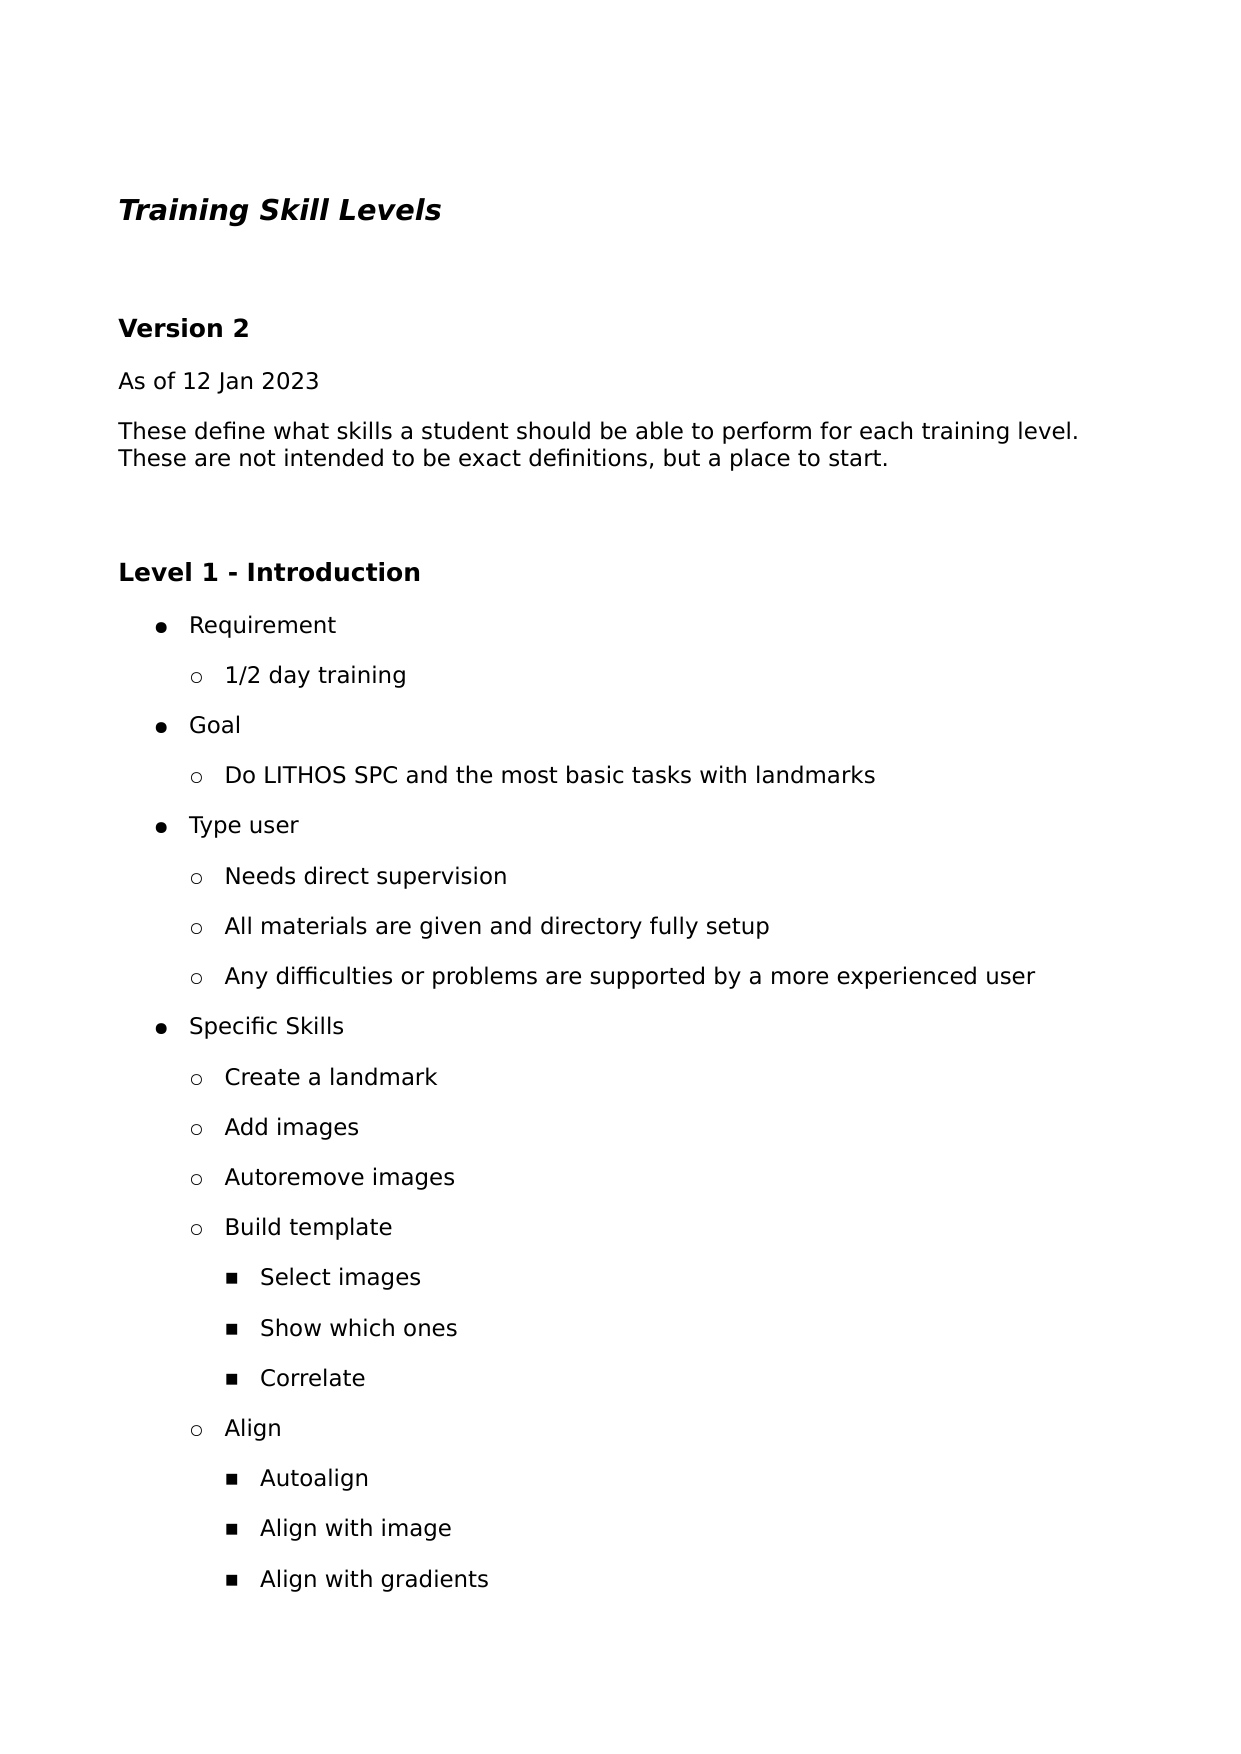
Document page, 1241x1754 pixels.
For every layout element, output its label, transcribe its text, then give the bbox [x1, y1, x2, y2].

list Correlate [224, 1365, 1122, 1392]
list Needs direct supervision [189, 863, 1122, 889]
subtitle Version 2 [118, 314, 1122, 344]
list Autoremove images [189, 1164, 1122, 1191]
list Type user [153, 813, 1122, 839]
list Align with image [224, 1516, 1122, 1542]
list Select images [224, 1264, 1122, 1291]
subtitle Level 1 - Introduction [118, 558, 1122, 588]
text As of 12 Jan 2023 [118, 368, 1122, 394]
list Do LITHOS SPC and the most basic tasks with landmarks [189, 762, 1122, 789]
list 1/2 day training [189, 662, 1122, 689]
list Requirement [153, 612, 1122, 638]
text These define what skills a student should be able to perform for each training level. These are not intended to be exact definitions, but a place to start. [118, 418, 1122, 471]
list Align with gradients [224, 1566, 1122, 1592]
list Specific Skills [153, 1013, 1122, 1040]
list Show which ones [224, 1315, 1122, 1341]
list Align [189, 1415, 1122, 1442]
list Goal [153, 712, 1122, 739]
list Create a landmark [189, 1064, 1122, 1090]
list Any difficulties or problems are supported by a more experienced user [189, 963, 1122, 990]
list Build template [189, 1214, 1122, 1241]
list Autoalign [224, 1465, 1122, 1492]
list All materials are given and directory fully setup [189, 913, 1122, 940]
list Add images [189, 1114, 1122, 1141]
subtitle Training Skill Levels [118, 193, 1122, 227]
